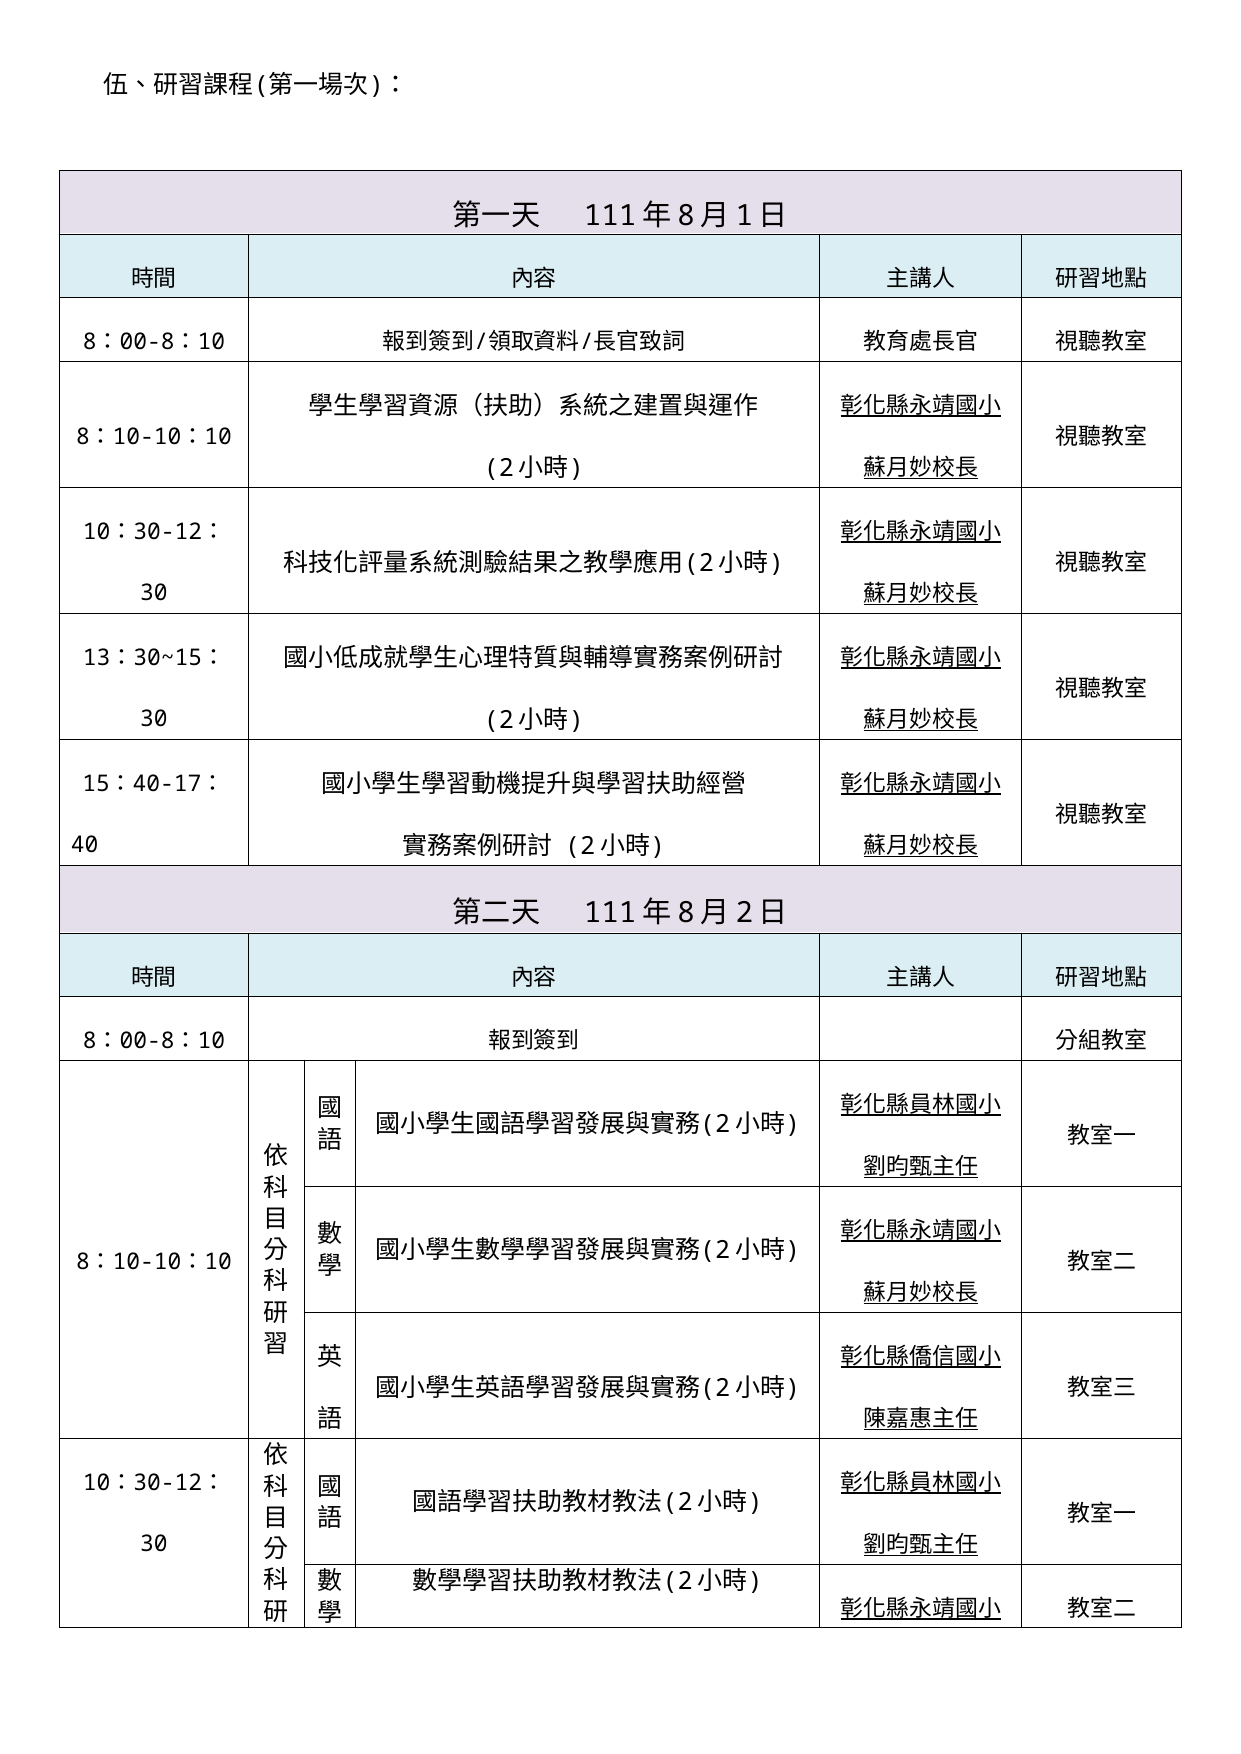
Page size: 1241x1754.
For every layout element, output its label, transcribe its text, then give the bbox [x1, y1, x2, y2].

table_cell 視聽教室 [1022, 362, 1181, 487]
table_cell 國小學生英語學習發展與實務(2小時) [356, 1313, 819, 1438]
table_cell 教室二 [1022, 1187, 1181, 1312]
table_cell 彰化縣員林國小 劉昀甄主任 [820, 1439, 1021, 1564]
table_cell 彰化縣永靖國小 蘇月妙校長 [820, 362, 1021, 487]
table_cell 依科目分科研 [249, 1439, 304, 1627]
table_cell 10：30-12：30 [60, 488, 248, 613]
table_cell 依科目分科研習 [249, 1061, 304, 1438]
table_cell 教育處長官 [820, 298, 1021, 361]
table_header 第一天 111年8月1日 [60, 171, 1181, 233]
table_cell 國語 [305, 1439, 355, 1564]
table_cell 內容 [249, 934, 819, 996]
table_cell 第二天 111年8月2日 [60, 866, 1181, 932]
table_cell 主講人 [820, 235, 1021, 297]
table_cell 內容 [249, 235, 819, 297]
table_cell 研習地點 [1022, 934, 1181, 996]
table_cell 研習地點 [1022, 235, 1181, 297]
table_cell 國小學生國語學習發展與實務(2小時) [356, 1061, 819, 1186]
table_cell 視聽教室 [1022, 614, 1181, 739]
text 伍、研習課程(第一場次)： [103, 64, 1181, 101]
table_cell 視聽教室 [1022, 740, 1181, 865]
table_cell 彰化縣僑信國小 陳嘉惠主任 [820, 1313, 1021, 1438]
table_cell 時間 [60, 235, 248, 297]
table_cell 報到簽到 [249, 997, 819, 1059]
table_cell 8：00-8：10 [60, 298, 248, 361]
table_cell 彰化縣永靖國小 蘇月妙校長 [820, 614, 1021, 739]
table_cell 視聽教室 [1022, 298, 1181, 361]
table_cell 教室一 [1022, 1439, 1181, 1564]
table_cell 10：30-12：30 [60, 1439, 248, 1627]
table_cell 視聽教室 [1022, 488, 1181, 613]
table_cell 國小學生學習動機提升與學習扶助經營 實務案例研討 (2小時) [249, 740, 819, 865]
table_cell [820, 997, 1021, 1059]
table_cell 彰化縣永靖國小 蘇月妙校長 [820, 1187, 1021, 1312]
table_cell 國小學生數學學習發展與實務(2小時) [356, 1187, 819, 1312]
table_cell 英語 [305, 1313, 355, 1438]
table_cell 時間 [60, 934, 248, 996]
table_cell 13：30~15：30 [60, 614, 248, 739]
table_cell 學生學習資源（扶助）系統之建置與運作 (2小時) [249, 362, 819, 487]
table_cell 彰化縣員林國小 劉昀甄主任 [820, 1061, 1021, 1186]
table_cell 8：10-10：10 [60, 362, 248, 487]
table_cell 數學 [305, 1565, 355, 1627]
table_cell 彰化縣永靖國小 蘇月妙校長 [820, 488, 1021, 613]
table_cell 教室一 [1022, 1061, 1181, 1186]
table_cell 國小低成就學生心理特質與輔導實務案例研討 (2小時) [249, 614, 819, 739]
table_cell 15：40-17：40 [60, 740, 248, 865]
table_cell 數學 [305, 1187, 355, 1312]
table_cell 科技化評量系統測驗結果之教學應用(2小時) [249, 488, 819, 613]
table_cell 8：00-8：10 [60, 997, 248, 1059]
table_cell 分組教室 [1022, 997, 1181, 1059]
table_cell 報到簽到/領取資料/長官致詞 [249, 298, 819, 361]
table_cell 國語學習扶助教材教法(2小時) [356, 1439, 819, 1564]
table_cell 教室三 [1022, 1313, 1181, 1438]
table_cell 國語 [305, 1061, 355, 1186]
table_cell 主講人 [820, 934, 1021, 996]
table_cell 彰化縣永靖國小 蘇月妙校長 [820, 740, 1021, 865]
table_cell 教室二 [1022, 1565, 1181, 1627]
table_cell 8：10-10：10 [60, 1061, 248, 1438]
table_cell 數學學習扶助教材教法(2小時) [356, 1565, 819, 1627]
table_cell 彰化縣永靖國小 [820, 1565, 1021, 1627]
